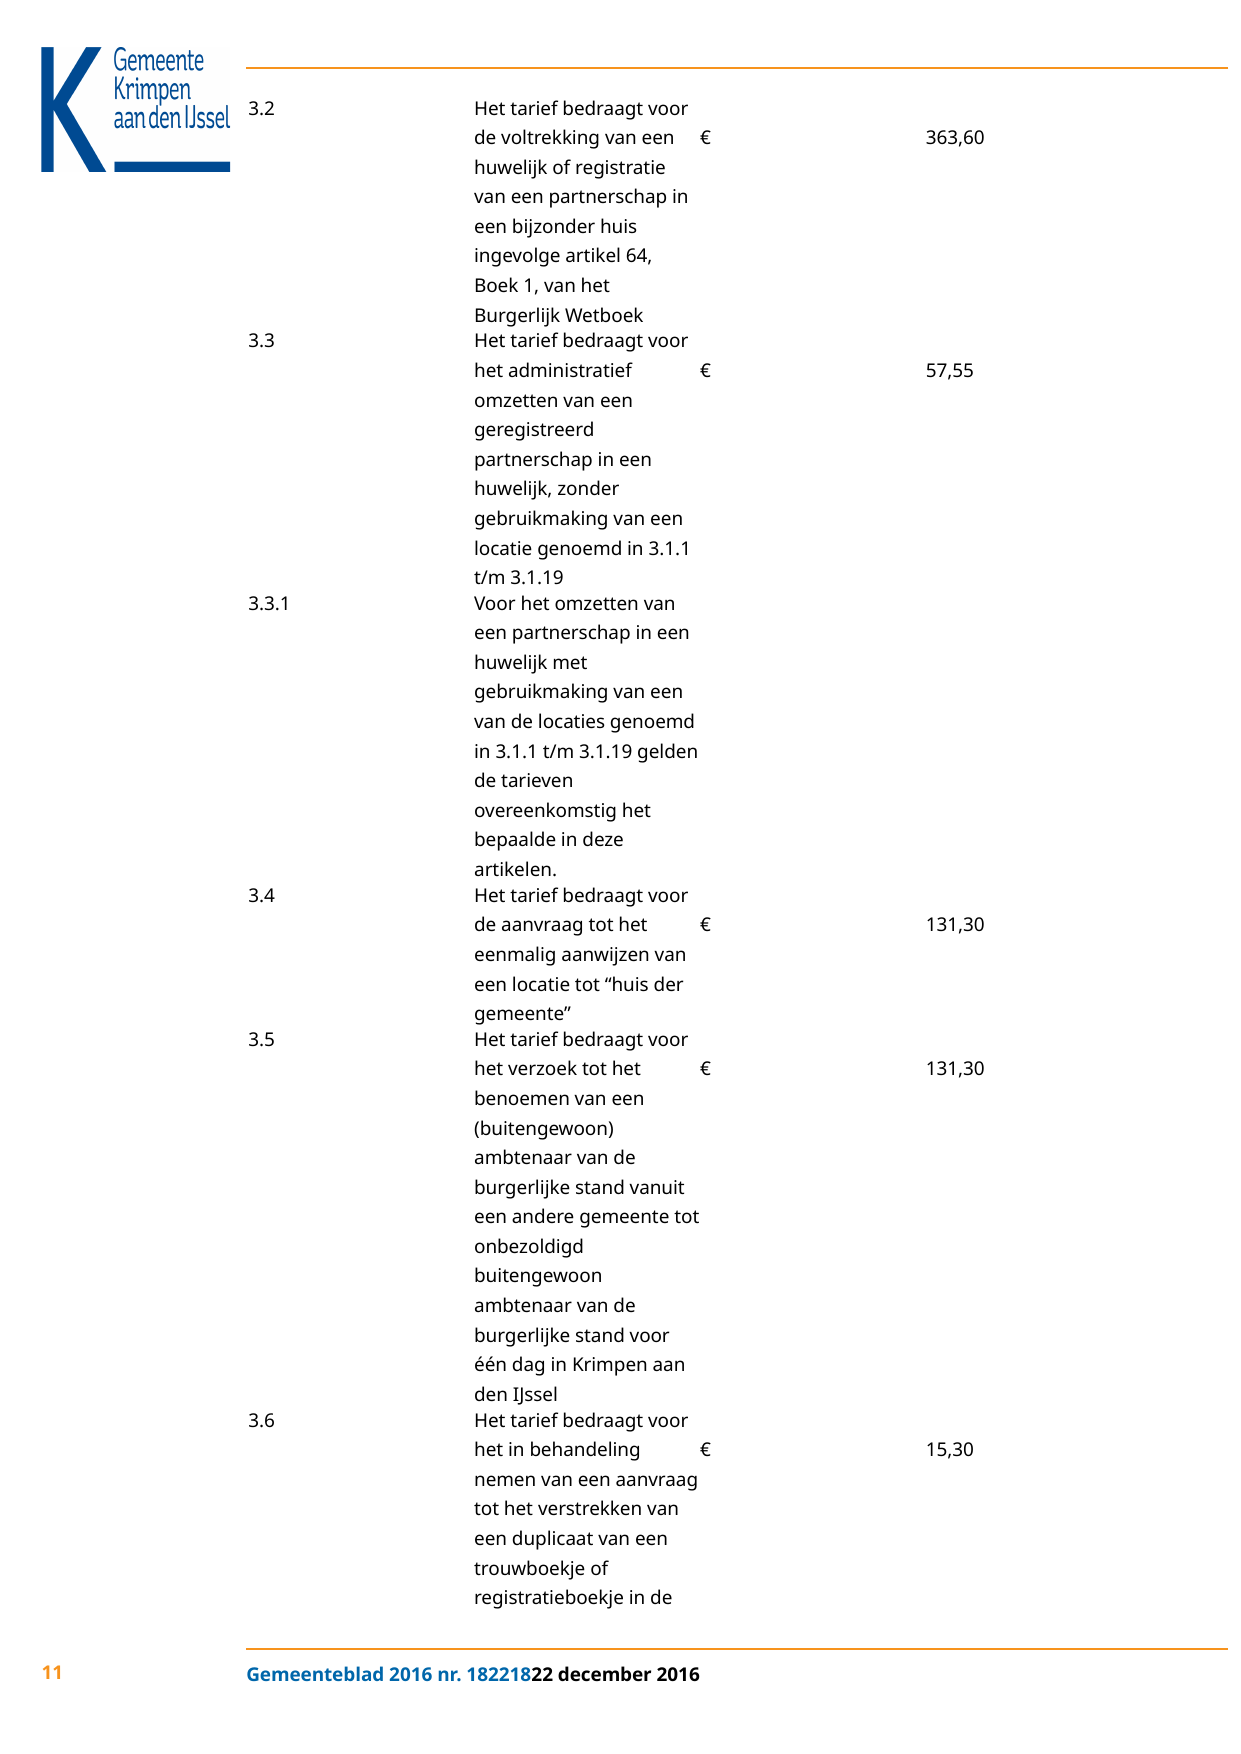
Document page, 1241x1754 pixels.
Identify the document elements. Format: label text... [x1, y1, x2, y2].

table_cell 363,60 [926, 95, 1152, 328]
table_cell € [700, 1026, 926, 1407]
table_cell 15,30 [926, 1407, 1152, 1610]
table_cell 131,30 [926, 882, 1152, 1026]
table_cell 57,55 [926, 328, 1152, 590]
table_cell 131,30 [926, 1026, 1152, 1407]
table_cell € [700, 882, 926, 1026]
table_cell Het tarief bedraagt voor de aanvraag tot het eenmalig aanwijzen van een locatie tot “huis der gemeente” [474, 882, 700, 1026]
table_cell € [700, 95, 926, 328]
table_cell 3.3.1 [248, 590, 474, 882]
picture [41, 47, 231, 172]
table_cell [700, 590, 926, 882]
table_cell 3.6 [248, 1407, 474, 1610]
table_cell Voor het omzetten van een partnerschap in een huwelijk met gebruikmaking van een van de locaties genoemd in 3.1.1 t/m 3.1.19 gelden de tarieven overeenkomstig het bepaalde in deze artikelen. [474, 590, 700, 882]
table_cell € [700, 1407, 926, 1610]
table_cell 3.4 [248, 882, 474, 1026]
table_cell Het tarief bedraagt voor het administratief omzetten van een geregistreerd partnerschap in een huwelijk, zonder gebruikmaking van een locatie genoemd in 3.1.1 t/m 3.1.19 [474, 328, 700, 590]
table_cell 3.3 [248, 328, 474, 590]
table_cell Het tarief bedraagt voor het verzoek tot het benoemen van een (buitengewoon) ambtenaar van de burgerlijke stand vanuit een andere gemeente tot onbezoldigd buitengewoon ambtenaar van de burgerlijke stand voor één dag in Krimpen aan den IJssel [474, 1026, 700, 1407]
table_cell Het tarief bedraagt voor de voltrekking van een huwelijk of registratie van een partnerschap in een bijzonder huis ingevolge artikel 64, Boek 1, van het Burgerlijk Wetboek [474, 95, 700, 328]
table_cell [926, 590, 1152, 882]
table_cell 3.5 [248, 1026, 474, 1407]
table_cell 3.2 [248, 95, 474, 328]
table_cell Het tarief bedraagt voor het in behandeling nemen van een aanvraag tot het verstrekken van een duplicaat van een trouwboekje of registratieboekje in de [474, 1407, 700, 1610]
table_cell € [700, 328, 926, 590]
